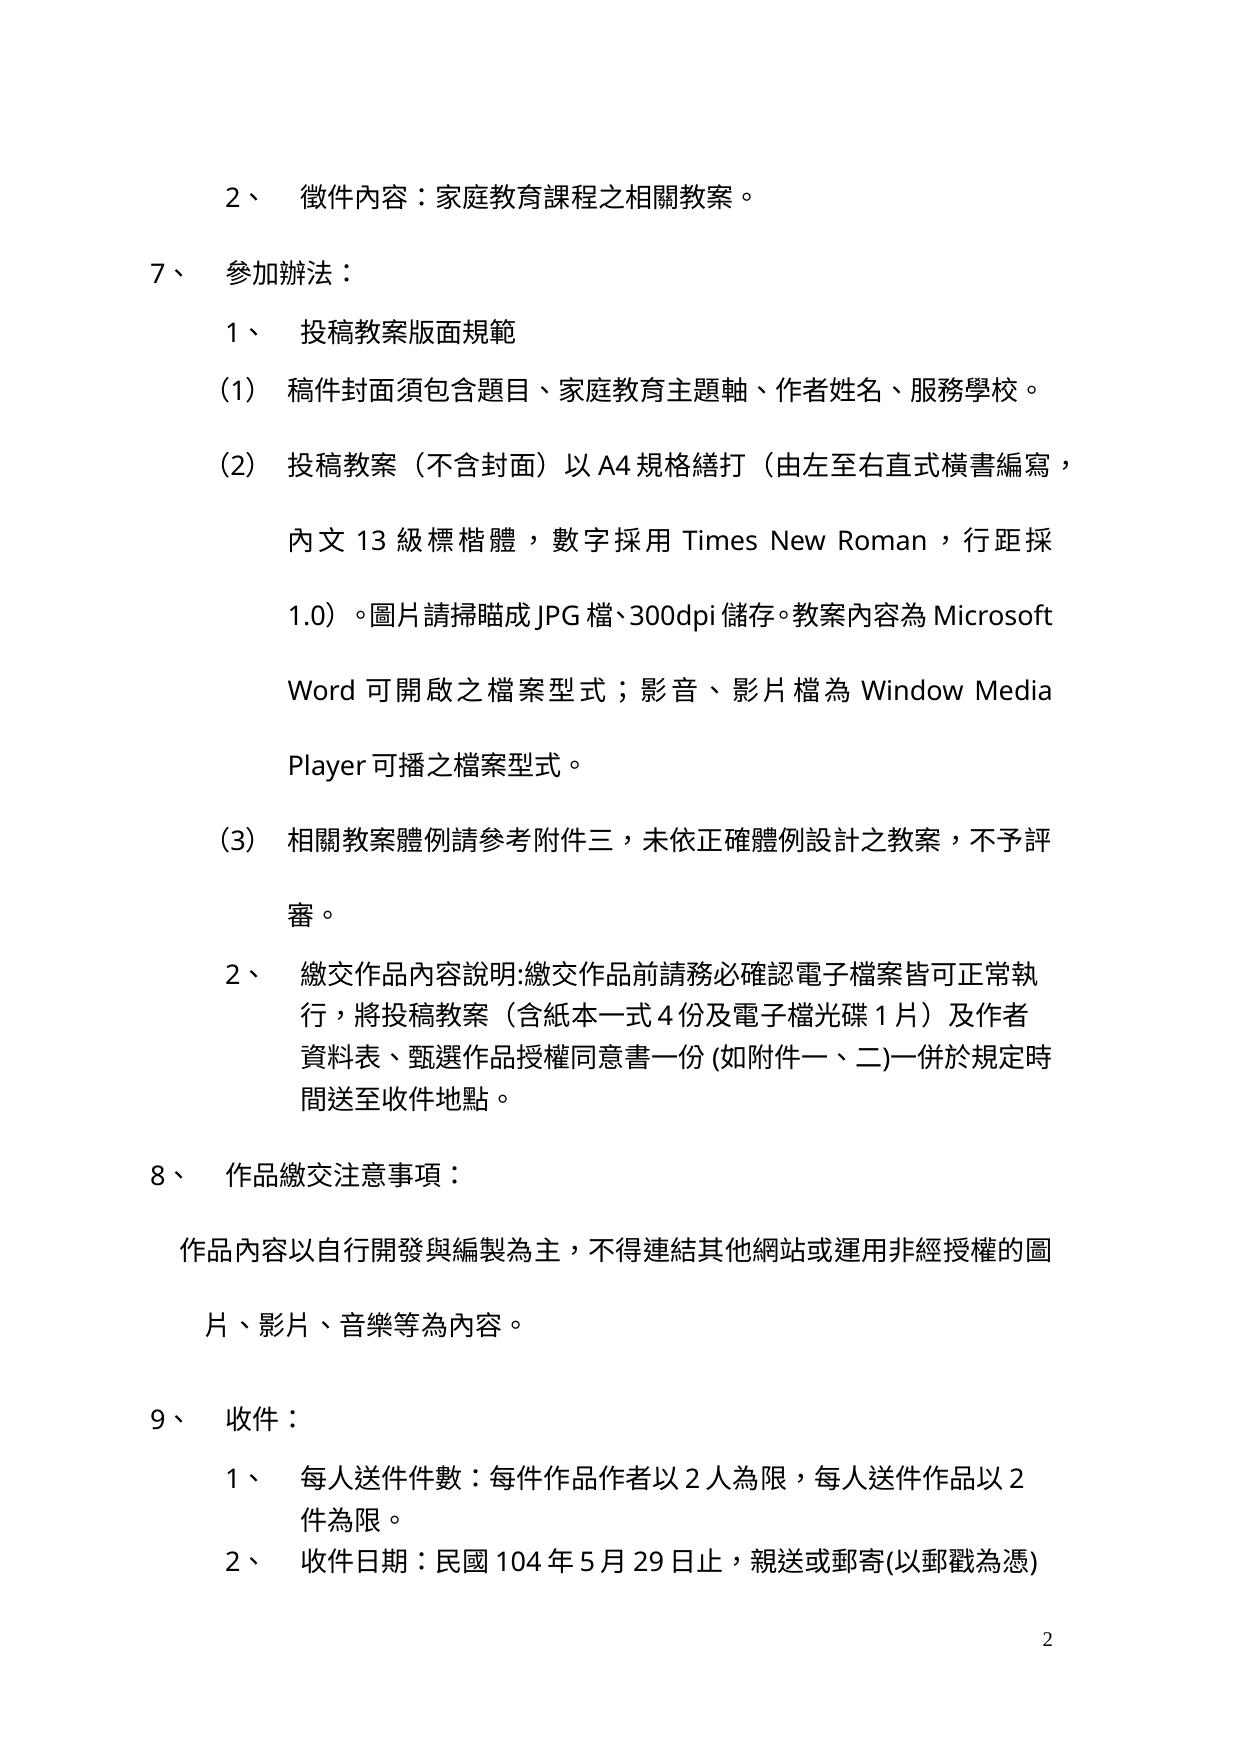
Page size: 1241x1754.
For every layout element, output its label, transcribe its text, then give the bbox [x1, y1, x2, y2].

list 徵件內容：家庭教育課程之相關教案。 [225, 174, 1053, 215]
list 作品繳交注意事項： [150, 1136, 1053, 1211]
list 稿件封面須包含題目、家庭教育主題軸、作者姓名、服務學校。 [203, 351, 1053, 426]
text 作品內容以自行開發與編製為主，不得連結其他網站或運用非經授權的圖片、影片、音樂等為內容。 [150, 1211, 1053, 1361]
list 投稿教案版面規範 [225, 309, 1053, 351]
list 繳交作品內容說明:繳交作品前請務必確認電子檔案皆可正常執行，將投稿教案（含紙本一式4份及電子檔光碟1片）及作者資料表、甄選作品授權同意書一份 (如附件一、二)一併於規定時間送至收件地點。 [225, 951, 1053, 1117]
list 投稿教案（不含封面）以A4規格繕打（由左至右直式橫書編寫，內文13級標楷體，數字採用Times New Roman，行距採1.0）。圖片請掃瞄成JPG檔、300dpi儲存。教案內容為Microsoft Word可開啟之檔案型式；影音、影片檔為Window Media Player可播之檔案型式。 [203, 426, 1053, 801]
list 收件日期：民國104年5月29日止，親送或郵寄(以郵戳為憑) [225, 1538, 1053, 1580]
list 相關教案體例請參考附件三，未依正確體例設計之教案，不予評審。 [203, 801, 1053, 951]
list 收件： [150, 1380, 1053, 1455]
list 參加辦法： [150, 234, 1053, 309]
list 每人送件件數：每件作品作者以2人為限，每人送件作品以2件為限。 [225, 1455, 1053, 1538]
